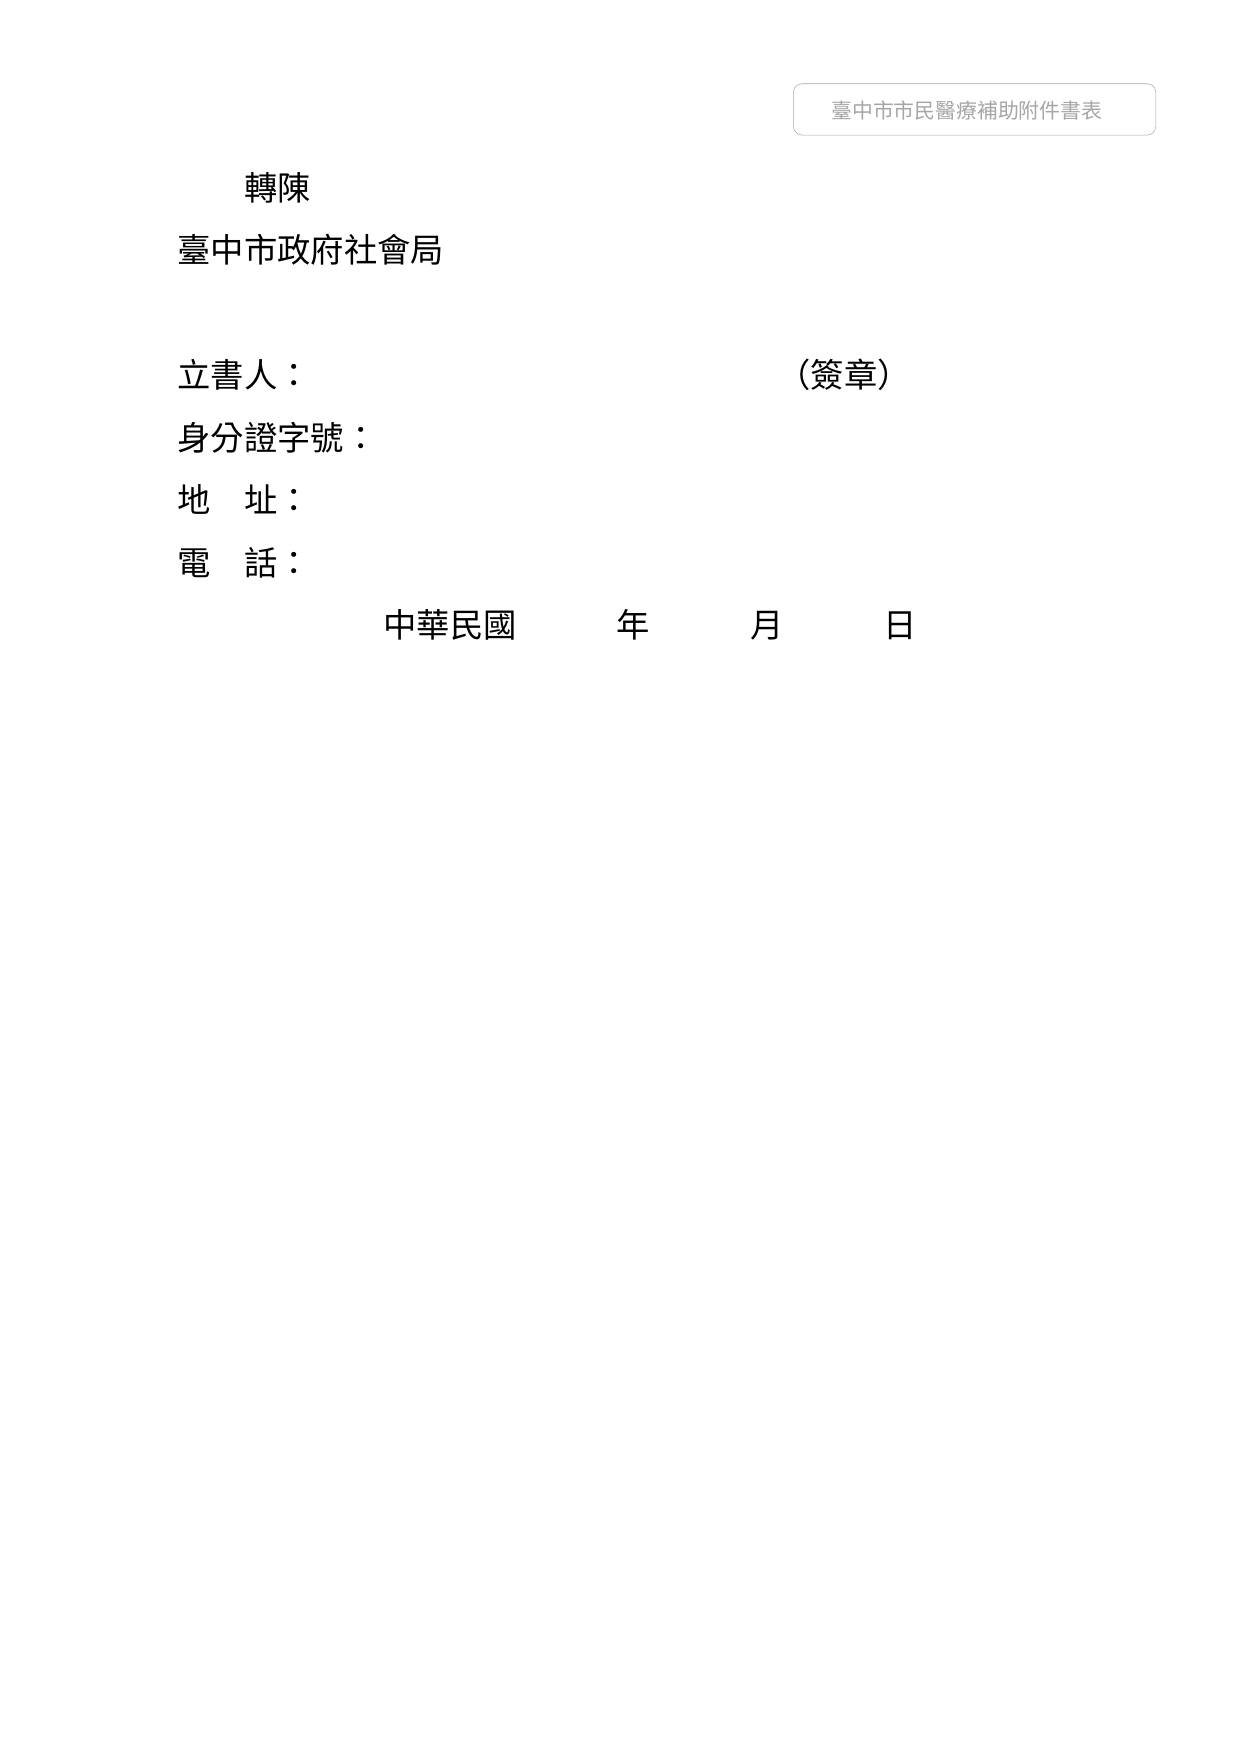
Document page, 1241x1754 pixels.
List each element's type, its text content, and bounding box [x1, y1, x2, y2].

text 立書人： （簽章） [177, 331, 1122, 394]
text 臺中市政府社會局 [177, 206, 1122, 269]
text 地 址： [177, 456, 1122, 519]
text 中華民國 年 月 日 [177, 581, 1122, 644]
text 電 話： [177, 519, 1122, 581]
text 身分證字號： [177, 394, 1122, 456]
text 轉陳 [177, 144, 1122, 206]
